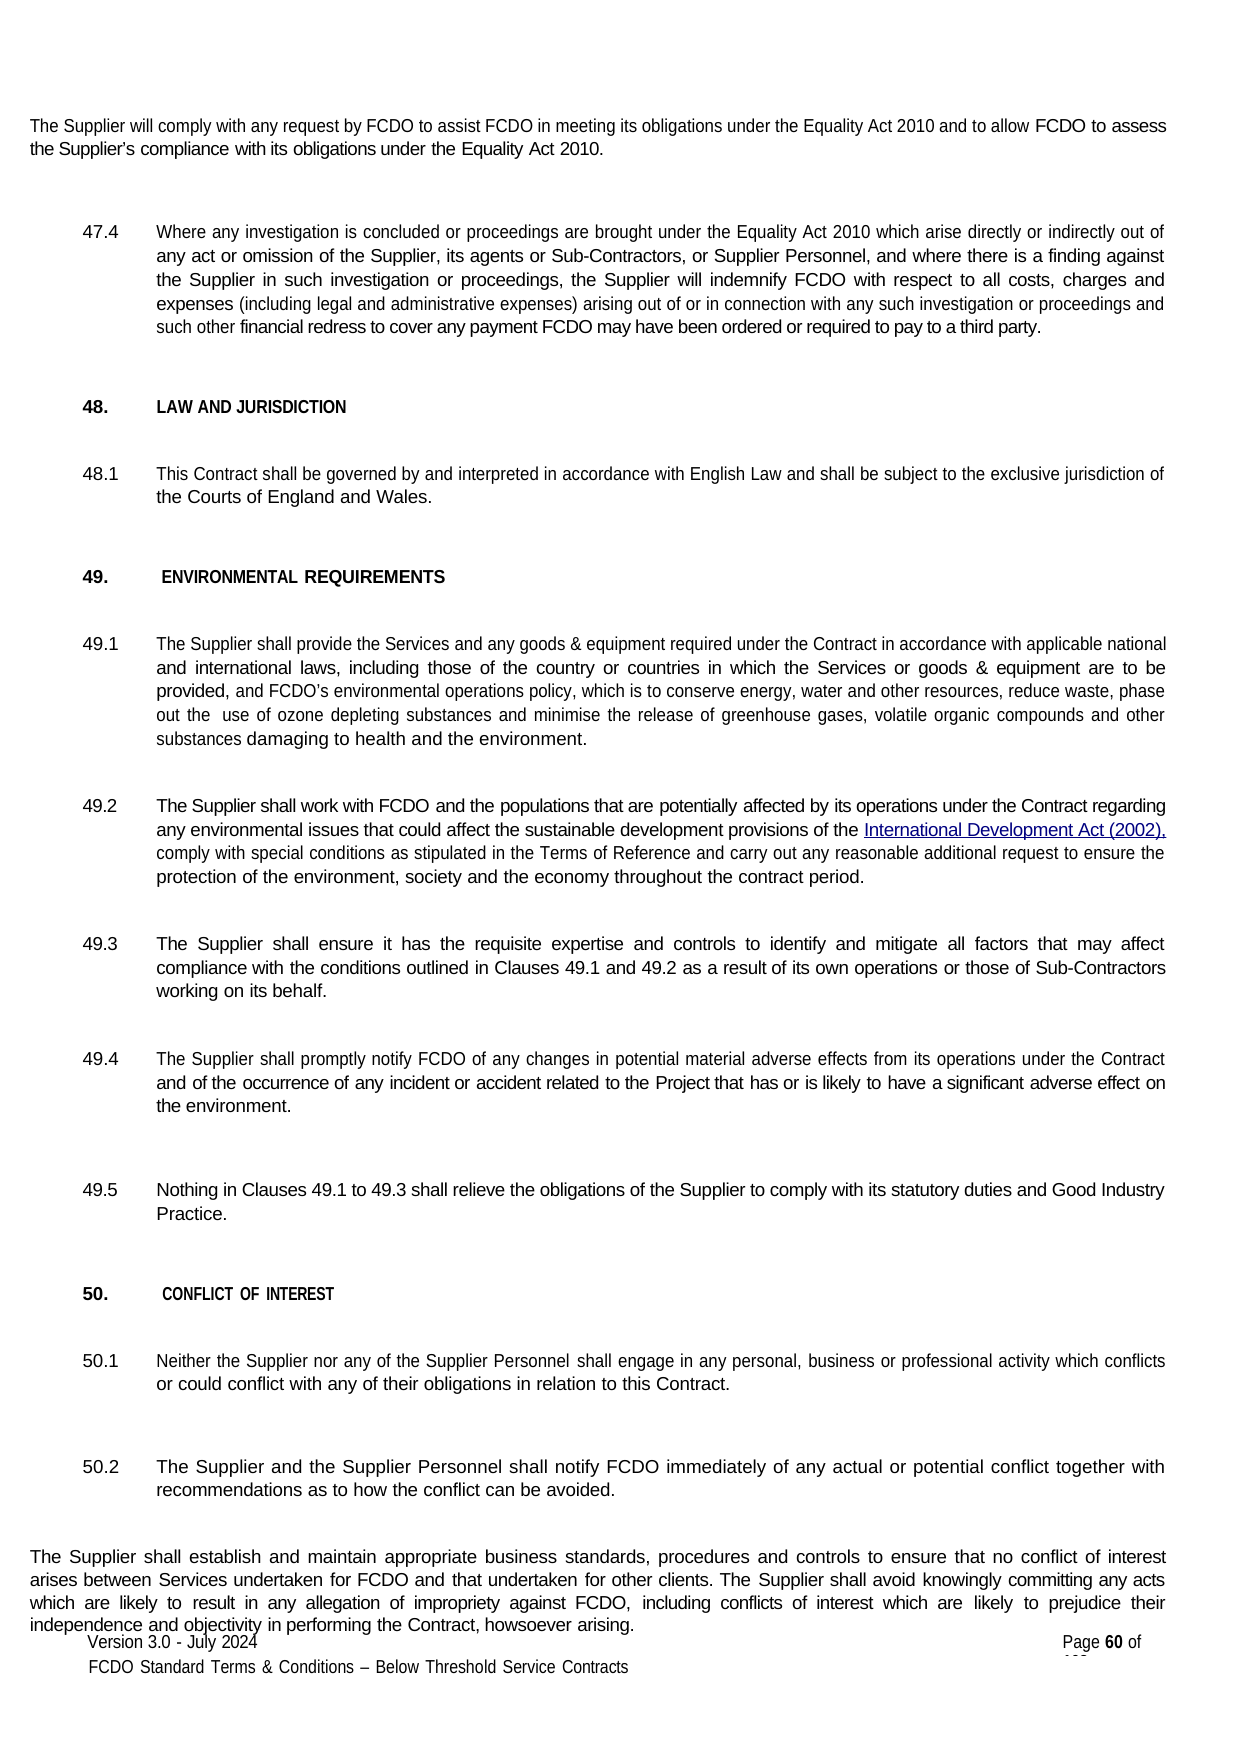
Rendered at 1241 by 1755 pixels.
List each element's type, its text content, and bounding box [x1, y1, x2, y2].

list Neither the Supplier nor any of the Supplier Personnel shall engage in any personal, business or professional activity which conflicts or could conflict with any of their obligations in relation to this Contract. [82, 1350, 1166, 1394]
list The Supplier shall provide the Services and any goods & equipment required under the Contract in accordance with applicable national and international laws, including those of the country or countries in which the Services or goods & equipment are to be provided, and FCDO’s environmental operations policy, which is to conserve energy, water and other resources, reduce waste, phase out the use of ozone depleting substances and minimise the release of greenhouse gases, volatile organic compounds and other substances damaging to health and the environment. [82, 633, 1167, 749]
list Where any investigation is concluded or proceedings are brought under the Equality Act 2010 which arise directly or indirectly out of any act or omission of the Supplier, its agents or Sub-Contractors, or Supplier Personnel, and where there is a finding against the Supplier in such investigation or proceedings, the Supplier will indemnify FCDO with respect to all costs, charges and expenses (including legal and administrative expenses) arising out of or in connection with any such investigation or proceedings and such other financial redress to cover any payment FCDO may have been ordered or required to pay to a third party. [82, 221, 1166, 337]
subtitle ENVIRONMENTAL REQUIREMENTS [82, 566, 1196, 587]
subtitle LAW AND JURISDICTION [82, 396, 1196, 417]
list The Supplier and the Supplier Personnel shall notify FCDO immediately of any actual or potential conflict together with recommendations as to how the conflict can be avoided. [82, 1456, 1166, 1500]
list The Supplier shall promptly notify FCDO of any changes in potential material adverse effects from its operations under the Contract and of the occurrence of any incident or accident related to the Project that has or is likely to have a significant adverse effect on the environment. [82, 1048, 1167, 1117]
list The Supplier shall ensure it has the requisite expertise and controls to identify and mitigate all factors that may affect compliance with the conditions outlined in Clauses 49.1 and 49.2 as a result of its own operations or those of Sub-Contractors working on its behalf. [82, 933, 1167, 1002]
list Nothing in Clauses 49.1 to 49.3 shall relieve the obligations of the Supplier to comply with its statutory duties and Good Industry Practice. [82, 1179, 1167, 1224]
list The Supplier shall work with FCDO and the populations that are potentially affected by its operations under the Contract regarding any environmental issues that could affect the sustainable development provisions of the International Development Act (2002), comply with special conditions as stipulated in the Terms of Reference and carry out any reasonable additional request to ensure the protection of the environment, society and the economy throughout the contract period. [82, 795, 1167, 887]
list The Supplier will comply with any request by FCDO to assist FCDO in meeting its obligations under the Equality Act 2010 and to allow FCDO to assess the Supplier’s compliance with its obligations under the Equality Act 2010. [0, 115, 1167, 159]
list This Contract shall be governed by and interpreted in accordance with English Law and shall be subject to the exclusive jurisdiction of the Courts of England and Wales. [82, 463, 1166, 507]
subtitle CONFLICT OF INTEREST [82, 1282, 1196, 1304]
list The Supplier shall establish and maintain appropriate business standards, procedures and controls to ensure that no conflict of interest arises between Services undertaken for FCDO and that undertaken for other clients. The Supplier shall avoid knowingly committing any acts which are likely to result in any allegation of impropriety against FCDO, including conflicts of interest which are likely to prejudice their independence and objectivity in performing the Contract, howsoever arising. [0, 1546, 1166, 1636]
